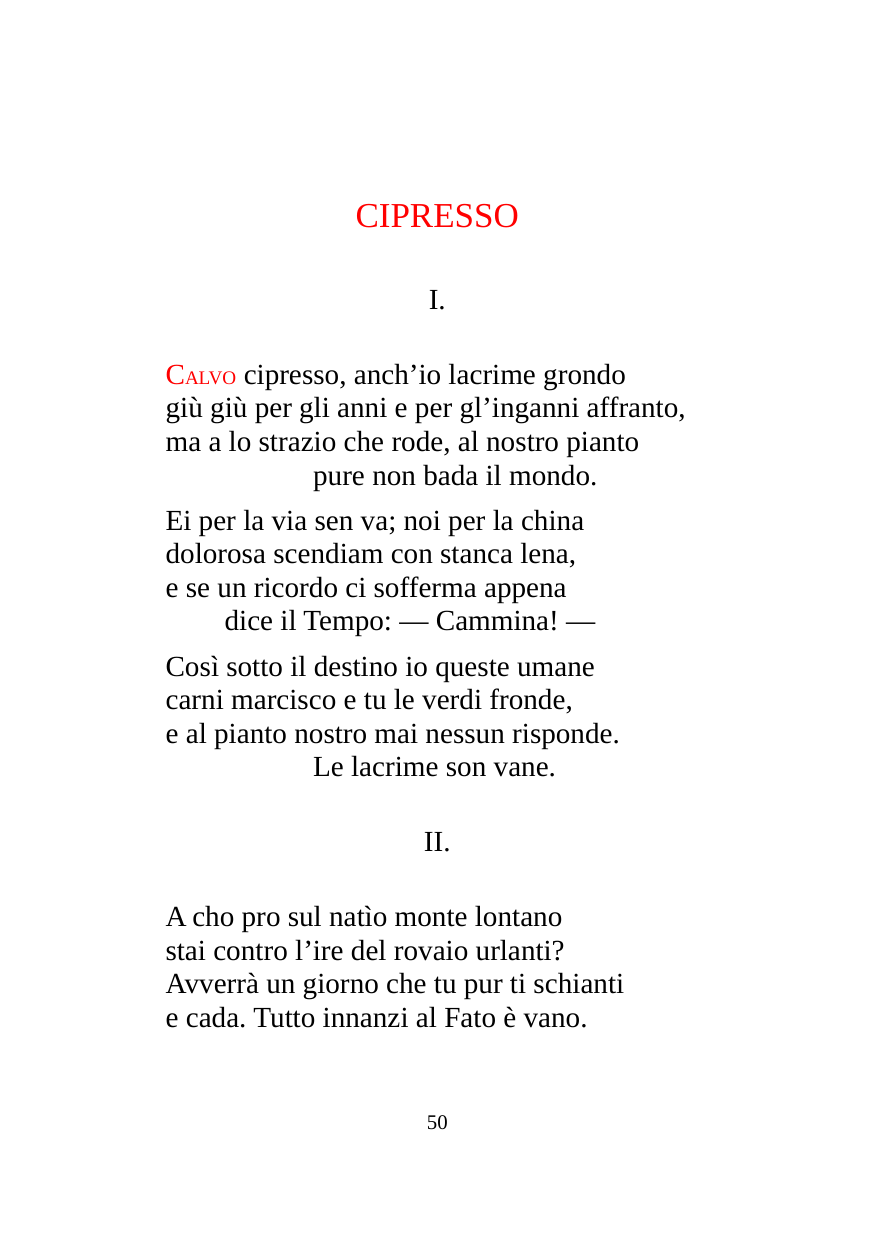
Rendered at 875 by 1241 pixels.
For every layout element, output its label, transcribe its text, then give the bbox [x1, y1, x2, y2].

text II. [106, 824, 768, 858]
text Ei per la via sen va; noi per la china dolorosa scendiam con stanca lena, e se un ricordo ci sofferma appena [165, 503, 768, 603]
text Così sotto il destino io queste umane carni marcisco e tu le verdi fronde, e al pianto nostro mai nessun risponde. [165, 649, 768, 749]
subtitle CIPRESSO [106, 195, 768, 235]
text I. [106, 282, 768, 316]
text pure non bada il mondo. [313, 458, 768, 491]
text Le lacrime son vane. [313, 749, 768, 783]
text dice il Tempo: — Cammina! — [224, 603, 768, 637]
text A cho pro sul natìo monte lontano stai contro l’ire del rovaio urlanti? Avverrà un giorno che tu pur ti schianti e cada. Tutto innanzi al Fato è vano. [165, 899, 768, 1033]
text Calvo cipresso, anch’io lacrime grondo giù giù per gli anni e per gl’inganni affranto, ma a lo strazio che rode, al nostro pianto [165, 357, 768, 458]
